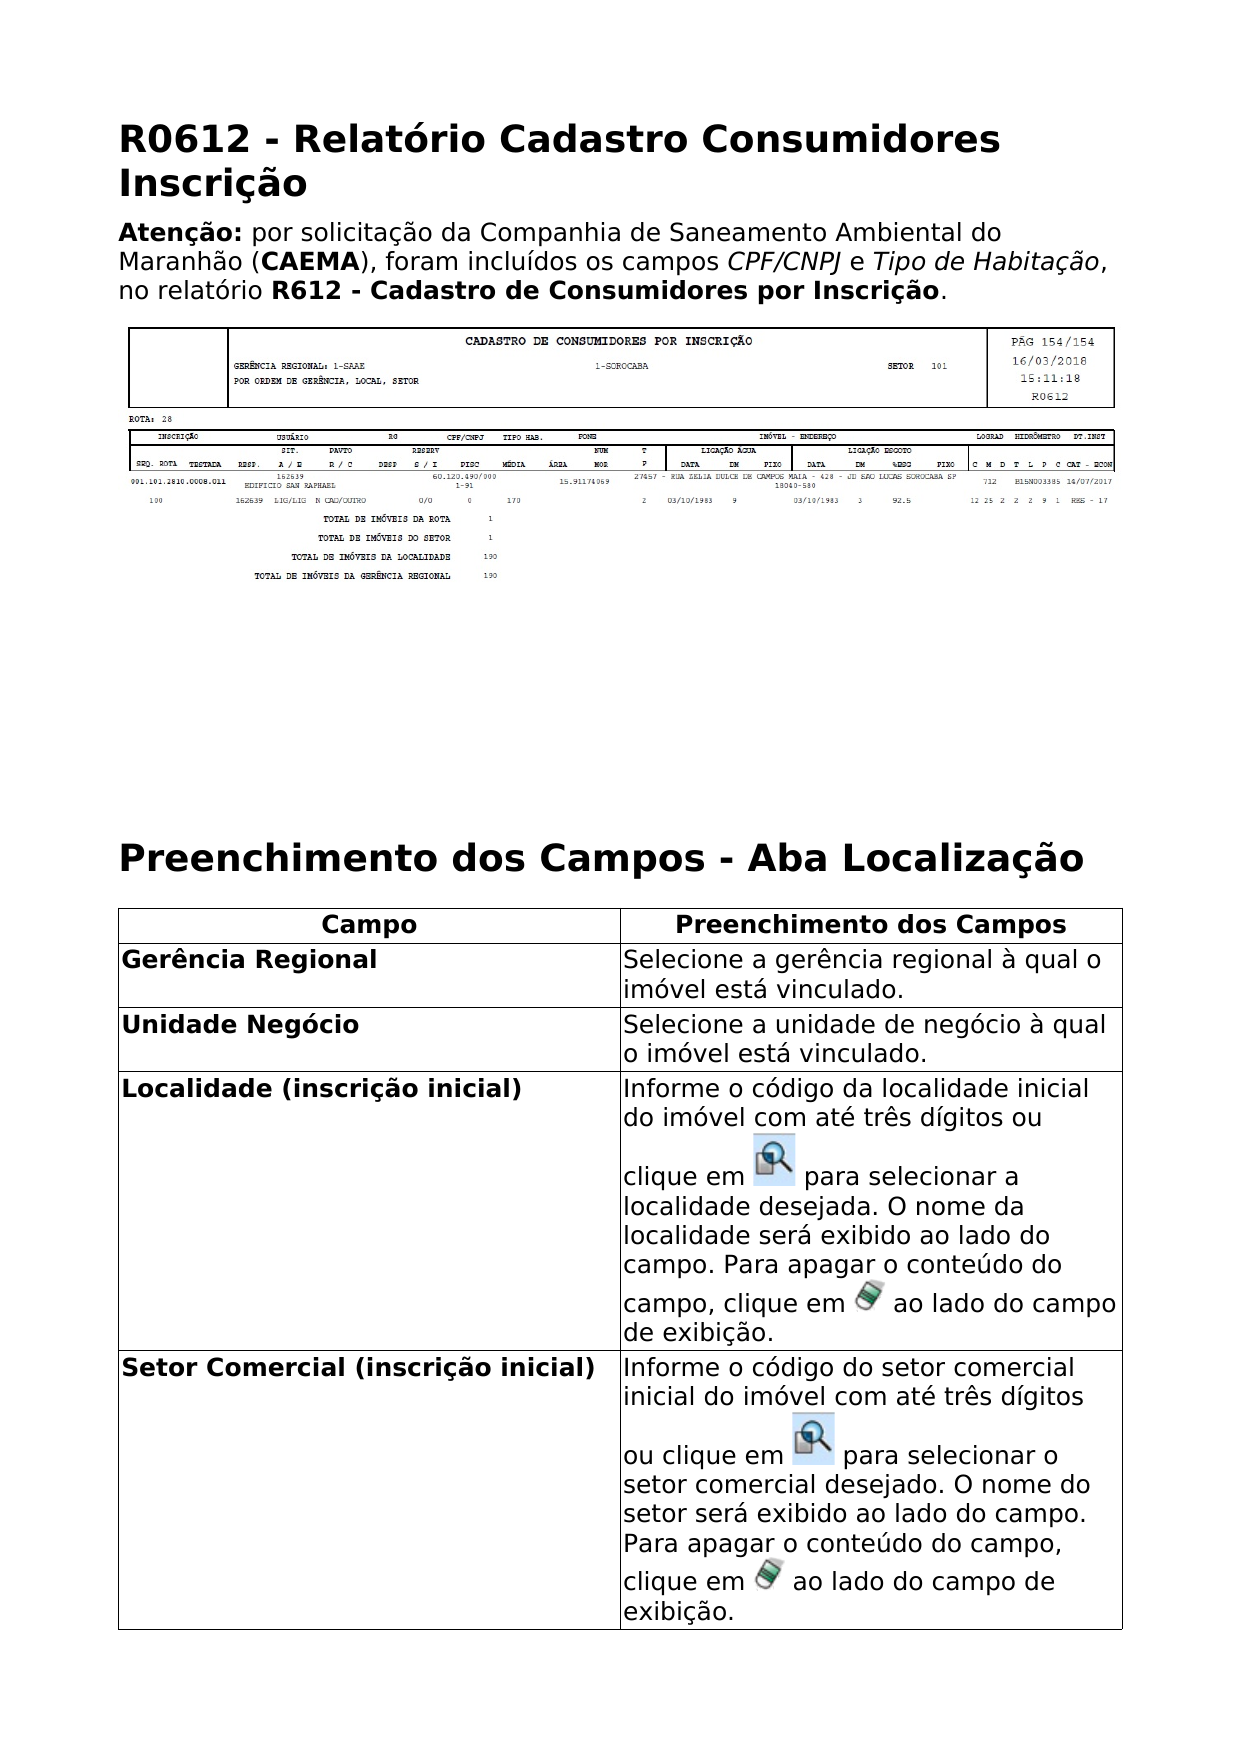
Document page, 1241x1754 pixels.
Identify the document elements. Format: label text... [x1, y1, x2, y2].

table_cell Informe o código da localidade inicial do imóvel com até três dígitos ou clique em para selecionar a localidade desejada. O nome da localidade será exibido ao lado do campo. Para apagar o conteúdo do campo, clique em ao lado do campo de exibição. [621, 1072, 1122, 1350]
table_cell Selecione a unidade de negócio à qual o imóvel está vinculado. [621, 1008, 1122, 1071]
picture [753, 1557, 785, 1591]
text Atenção: por solicitação da Companhia de Saneamento Ambiental do Maranhão (CAEMA), foram incluídos os campos CPF/CNPJ e Tipo de Habitação, no relatório R612 - Cadastro de Consumidores por Inscrição. [118, 218, 1122, 305]
table_cell Setor Comercial (inscrição inicial) [119, 1351, 620, 1629]
table_cell Unidade Negócio [119, 1008, 620, 1071]
table_cell Selecione a gerência regional à qual o imóvel está vinculado. [621, 944, 1122, 1007]
table_header Campo [119, 909, 620, 943]
subtitle Preenchimento dos Campos - Aba Localização [118, 837, 1122, 880]
table_cell Localidade (inscrição inicial) [119, 1072, 620, 1350]
picture [853, 1279, 886, 1312]
picture [792, 1411, 835, 1465]
table_cell Informe o código do setor comercial inicial do imóvel com até três dígitos ou clique em para selecionar o setor comercial desejado. O nome do setor será exibido ao lado do campo. Para apagar o conteúdo do campo, clique em ao lado do campo de exibição. [621, 1351, 1122, 1629]
table_header Preenchimento dos Campos [621, 909, 1122, 943]
subtitle R0612 - Relatório Cadastro Consumidores Inscrição [118, 118, 1122, 205]
table_cell Gerência Regional [119, 944, 620, 1007]
picture [118, 317, 1123, 700]
picture [753, 1132, 796, 1186]
